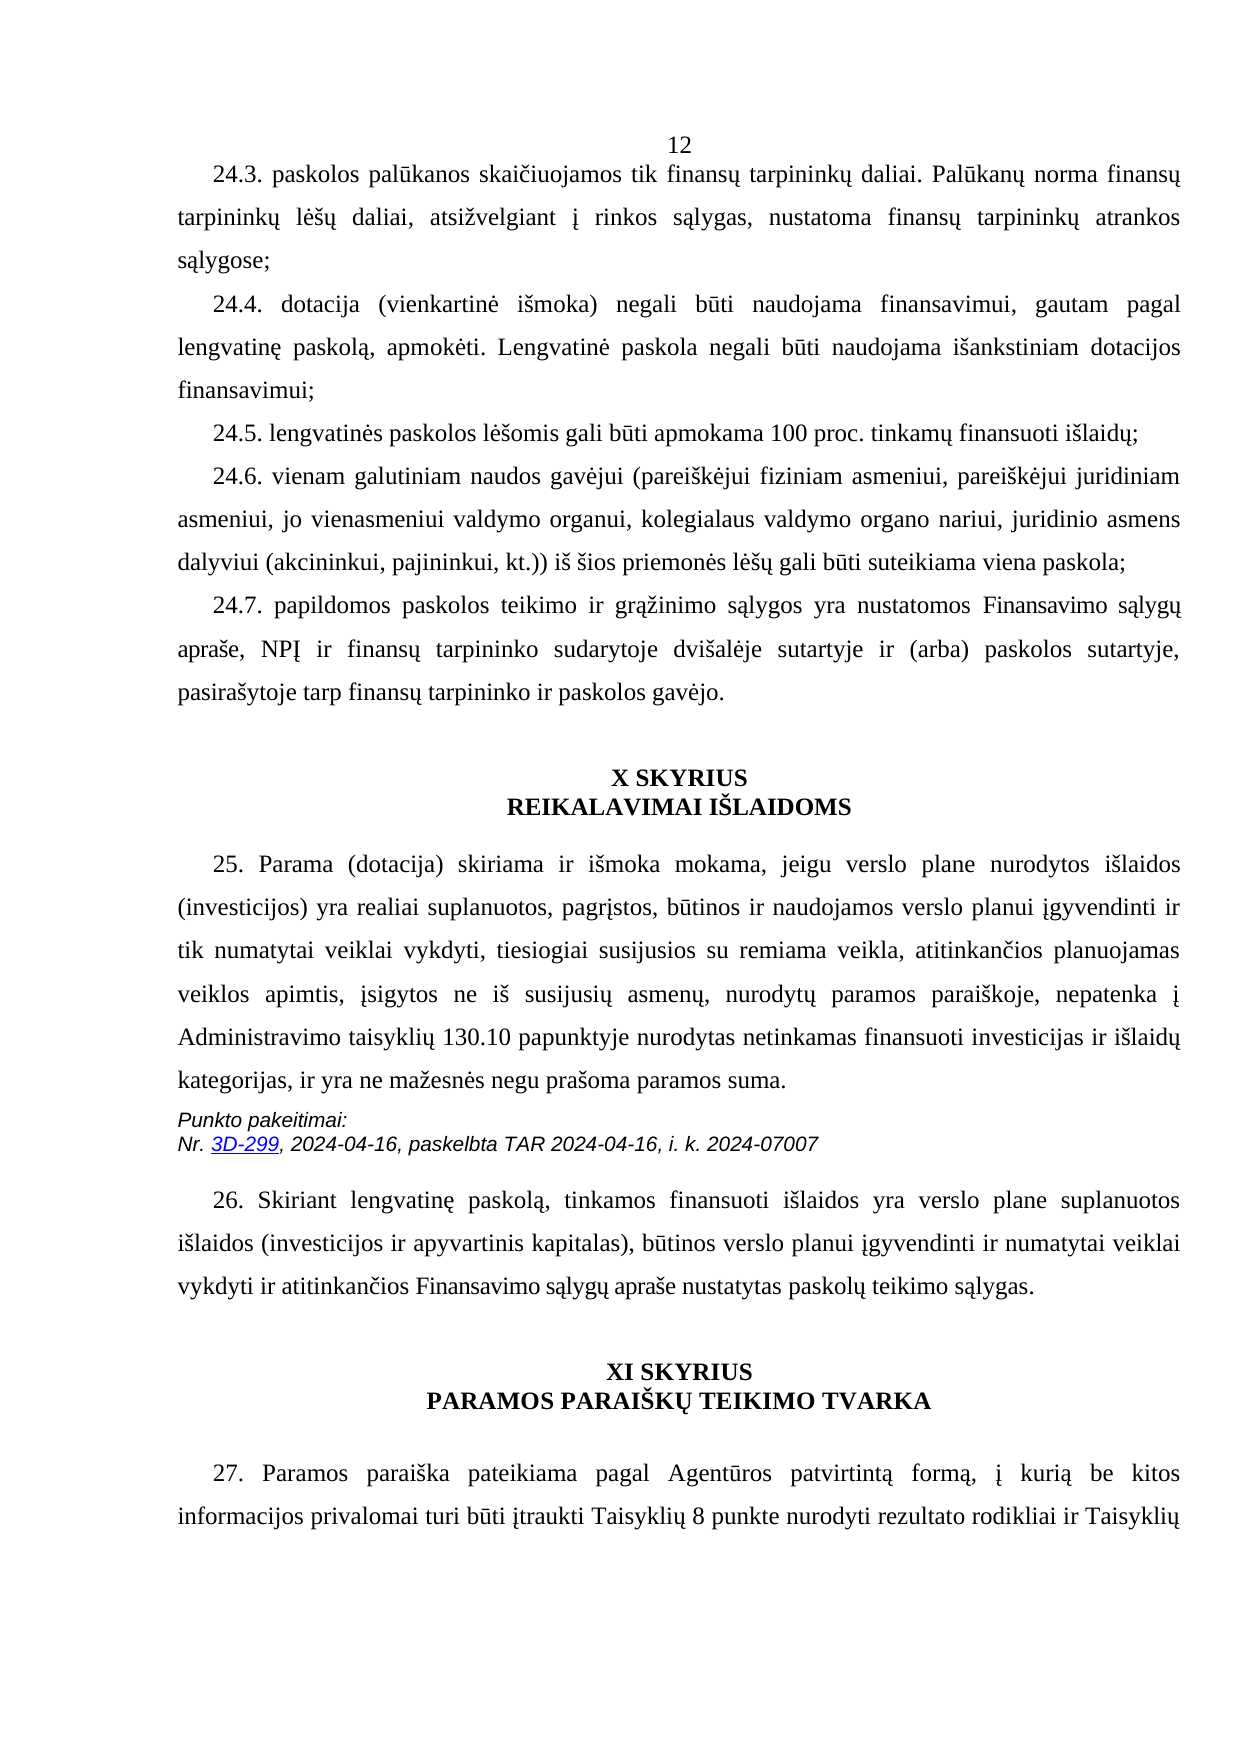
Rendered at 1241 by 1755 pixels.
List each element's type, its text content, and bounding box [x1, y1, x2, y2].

text 24.3. paskolos palūkanos skaičiuojamos tik finansų tarpininkų daliai. Palūkanų norma finansų tarpininkų lėšų daliai, atsižvelgiant į rinkos sąlygas, nustatoma finansų tarpininkų atrankos sąlygose; [177, 159, 1181, 274]
text 24.5. lengvatinės paskolos lėšomis gali būti apmokama 100 proc. tinkamų finansuoti išlaidų; [177, 418, 1181, 447]
text XI SKYRIUS [177, 1357, 1181, 1386]
text Nr. 3D-299, 2024-04-16, paskelbta TAR 2024-04-16, i. k. 2024-07007 [177, 1132, 1181, 1156]
text 24.4. dotacija (vienkartinė išmoka) negali būti naudojama finansavimui, gautam pagal lengvatinę paskolą, apmokėti. Lengvatinė paskola negali būti naudojama išankstiniam dotacijos finansavimui; [177, 289, 1181, 404]
text X SKYRIUS [177, 763, 1181, 792]
text 24.6. vienam galutiniam naudos gavėjui (pareiškėjui fiziniam asmeniui, pareiškėjui juridiniam asmeniui, jo vienasmeniui valdymo organui, kolegialaus valdymo organo nariui, juridinio asmens dalyviui (akcininkui, pajininkui, kt.)) iš šios priemonės lėšų gali būti suteikiama viena paskola; [177, 461, 1181, 576]
text 25. Parama (dotacija) skiriama ir išmoka mokama, jeigu verslo plane nurodytos išlaidos (investicijos) yra realiai suplanuotos, pagrįstos, būtinos ir naudojamos verslo planui įgyvendinti ir tik numatytai veiklai vykdyti, tiesiogiai susijusios su remiama veikla, atitinkančios planuojamas veiklos apimtis, įsigytos ne iš susijusių asmenų, nurodytų paramos paraiškoje, nepatenka į Administravimo taisyklių 130.10 papunktyje nurodytas netinkamas finansuoti investicijas ir išlaidų kategorijas, ir yra ne mažesnės negu prašoma paramos suma. [177, 849, 1181, 1094]
text REIKALAVIMAI IŠLAIDOMS [177, 792, 1181, 821]
text 24.7. papildomos paskolos teikimo ir grąžinimo sąlygos yra nustatomos Finansavimo sąlygų apraše, NPĮ ir finansų tarpininko sudarytoje dvišalėje sutartyje ir (arba) paskolos sutartyje, pasirašytoje tarp finansų tarpininko ir paskolos gavėjo. [177, 591, 1181, 706]
text 26. Skiriant lengvatinę paskolą, tinkamos finansuoti išlaidos yra verslo plane suplanuotos išlaidos (investicijos ir apyvartinis kapitalas), būtinos verslo planui įgyvendinti ir numatytai veiklai vykdyti ir atitinkančios Finansavimo sąlygų apraše nustatytas paskolų teikimo sąlygas. [177, 1185, 1181, 1300]
text Punkto pakeitimai: [177, 1108, 1181, 1132]
text PARAMOS PARAIŠKŲ TEIKIMO TVARKA [177, 1386, 1181, 1415]
text 27. Paramos paraiška pateikiama pagal Agentūros patvirtintą formą, į kurią be kitos informacijos privalomai turi būti įtraukti Taisyklių 8 punkte nurodyti rezultato rodikliai ir Taisyklių [177, 1458, 1181, 1530]
